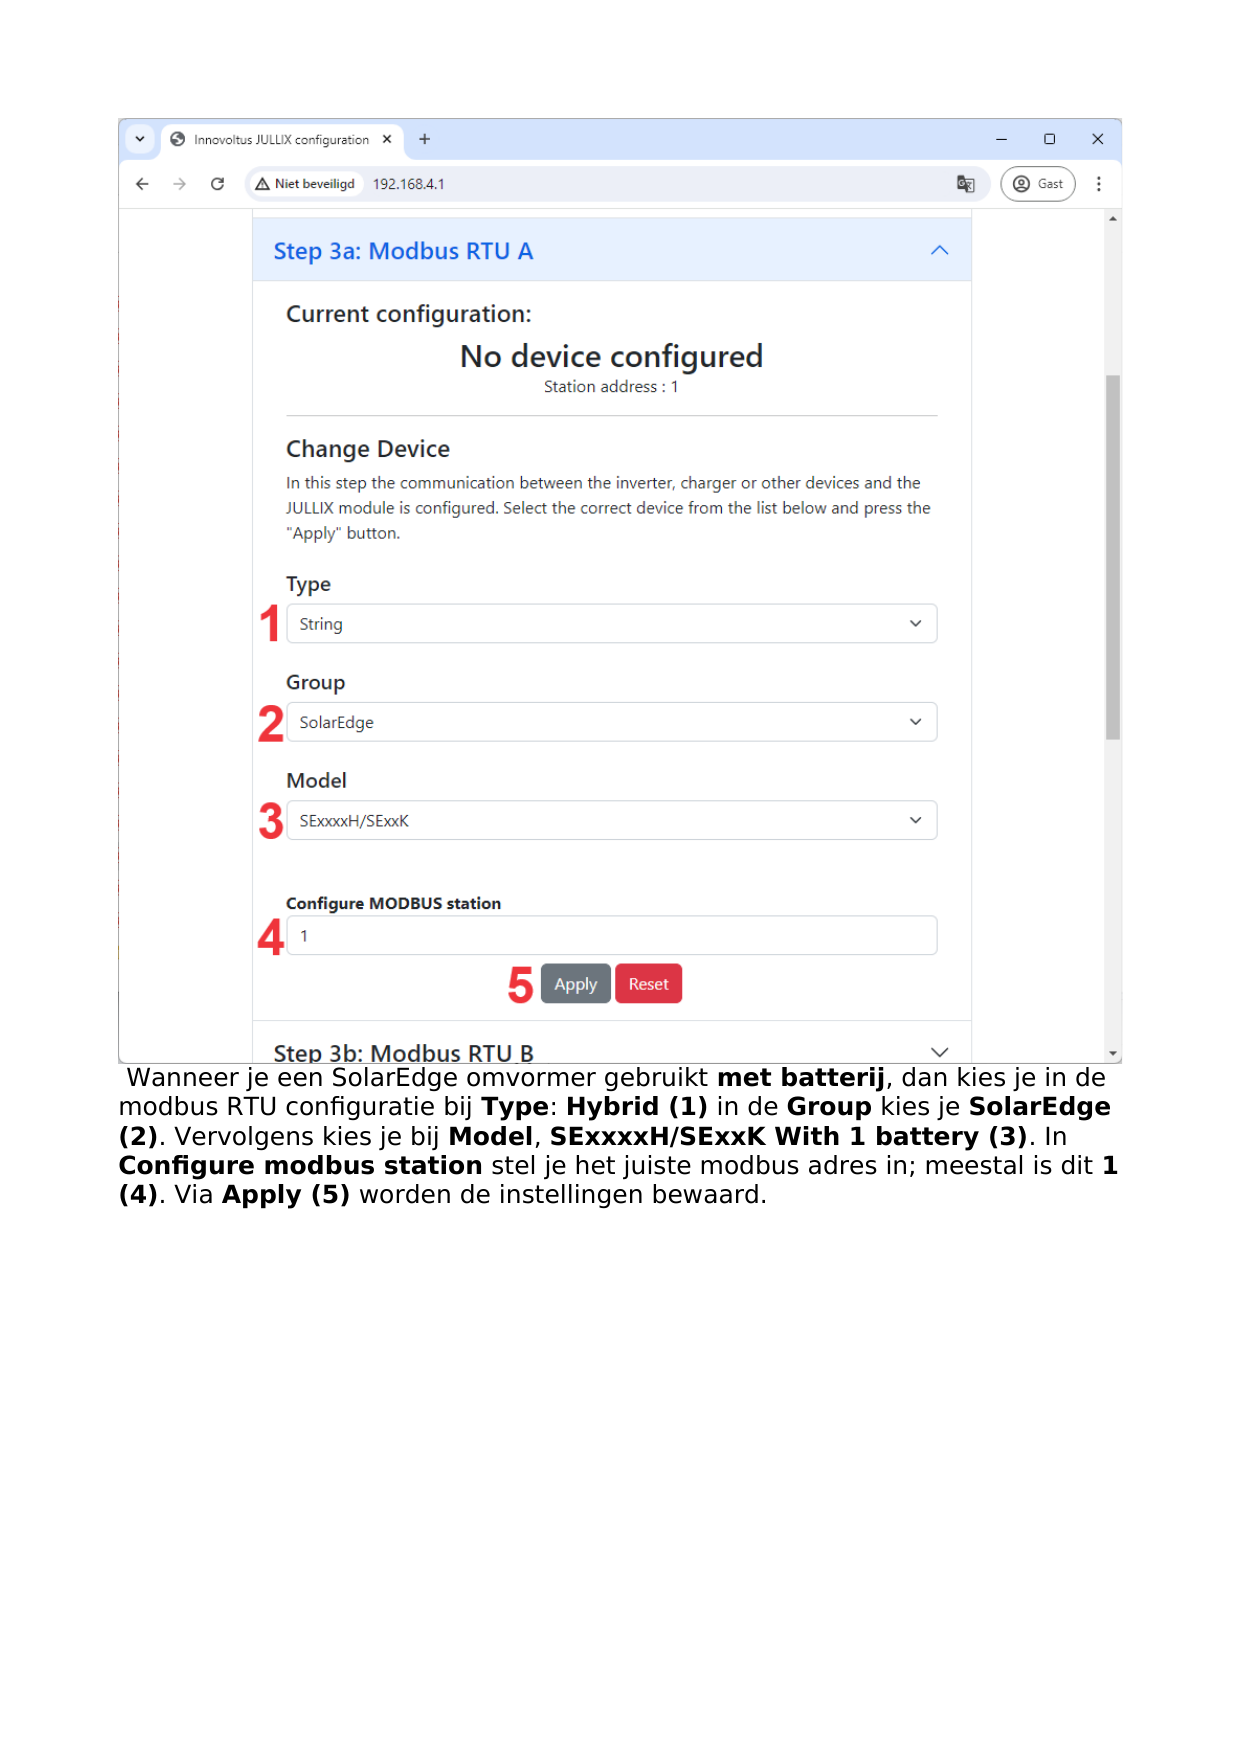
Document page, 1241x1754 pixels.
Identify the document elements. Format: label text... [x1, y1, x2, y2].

text Wanneer je een SolarEdge omvormer gebruikt met batterij, dan kies je in de modbus RTU configuratie bij Type: Hybrid (1) in de Group kies je SolarEdge (2). Vervolgens kies je bij Model, SExxxxH/SExxK With 1 battery (3). In Configure modbus station stel je het juiste modbus adres in; meestal is dit 1 (4). Via Apply (5) worden de instellingen bewaard. [118, 1064, 1122, 1238]
picture [118, 118, 1123, 1064]
